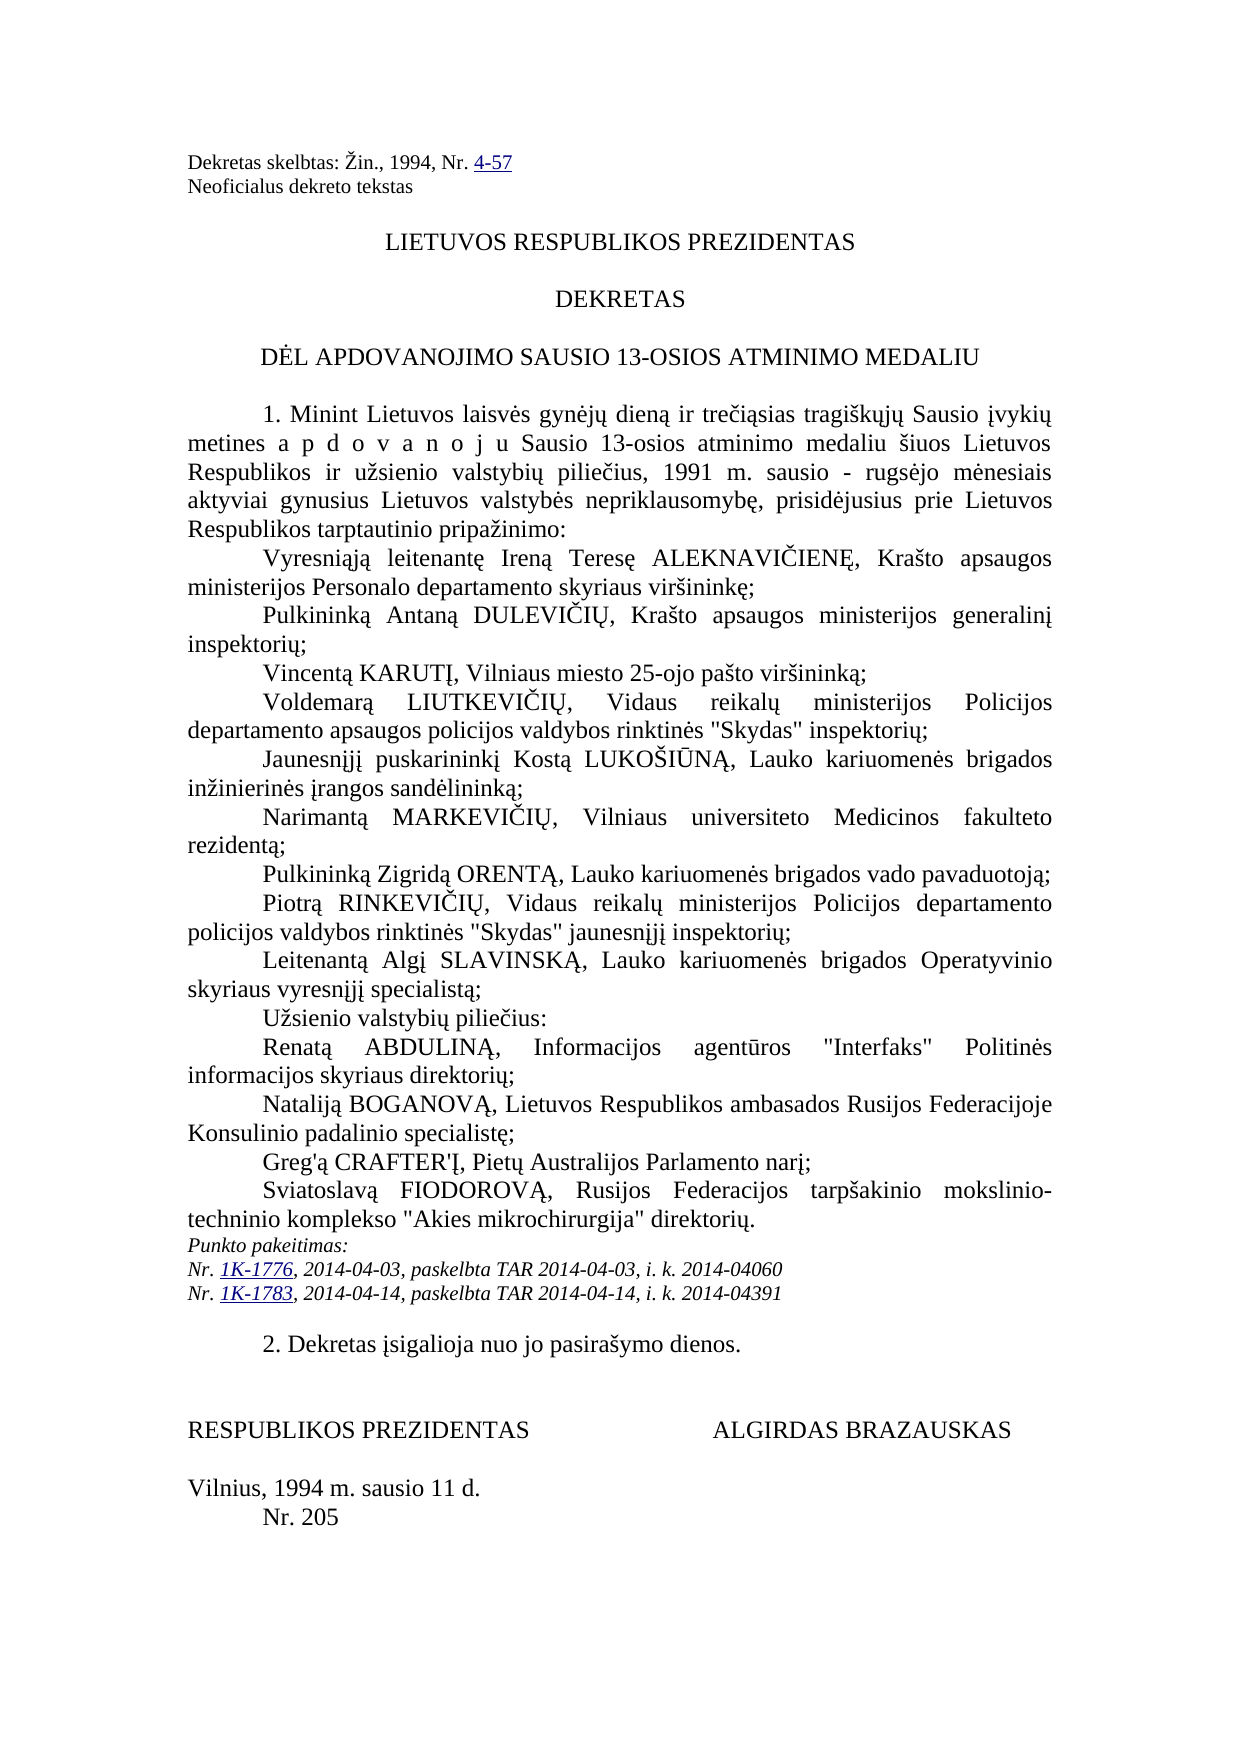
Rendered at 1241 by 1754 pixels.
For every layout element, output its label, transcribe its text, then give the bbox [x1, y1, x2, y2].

text DĖL APDOVANOJIMO SAUSIO 13-OSIOS ATMINIMO MEDALIU [187, 342, 1053, 371]
text Leitenantą Algį SLAVINSKĄ, Lauko kariuomenės brigados Operatyvinio skyriaus vyresnįjį specialistą; [187, 946, 1053, 1003]
text Piotrą RINKEVIČIŲ, Vidaus reikalų ministerijos Policijos departamento policijos valdybos rinktinės "Skydas" jaunesnįjį inspektorių; [187, 888, 1053, 946]
text Narimantą MARKEVIČIŲ, Vilniaus universiteto Medicinos fakulteto rezidentą; [187, 802, 1053, 859]
text Pulkininką Zigridą ORENTĄ, Lauko kariuomenės brigados vado pavaduotoją; [187, 859, 1053, 888]
text RESPUBLIKOS PREZIDENTAS ALGIRDAS BRAZAUSKAS [187, 1416, 1053, 1444]
text Punkto pakeitimas: [187, 1233, 1053, 1257]
text 2. Dekretas įsigalioja nuo jo pasirašymo dienos. [187, 1329, 1053, 1358]
text Dekretas skelbtas: Žin., 1994, Nr. 4-57 [187, 150, 1053, 174]
text Nr. 1K-1776, 2014-04-03, paskelbta TAR 2014-04-03, i. k. 2014-04060 [187, 1257, 1053, 1281]
text Jaunesnįjį puskarininkį Kostą LUKOŠIŪNĄ, Lauko kariuomenės brigados inžinierinės įrangos sandėlininką; [187, 744, 1053, 802]
text Greg'ą CRAFTER'Į, Pietų Australijos Parlamento narį; [187, 1147, 1053, 1176]
text 1. Minint Lietuvos laisvės gynėjų dieną ir trečiąsias tragiškųjų Sausio įvykių metines a p d o v a n o j u Sausio 13-osios atminimo medaliu šiuos Lietuvos Respublikos ir užsienio valstybių piliečius, 1991 m. sausio - rugsėjo mėnesiais aktyviai gynusius Lietuvos valstybės nepriklausomybę, prisidėjusius prie Lietuvos Respublikos tarptautinio pripažinimo: [187, 399, 1053, 543]
text Nr. 1K-1783, 2014-04-14, paskelbta TAR 2014-04-14, i. k. 2014-04391 [187, 1281, 1053, 1305]
text Pulkininką Antaną DULEVIČIŲ, Krašto apsaugos ministerijos generalinį inspektorių; [187, 601, 1053, 658]
text Užsienio valstybių piliečius: [187, 1003, 1053, 1032]
text Vilnius, 1994 m. sausio 11 d. [187, 1473, 1053, 1502]
text Neoficialus dekreto tekstas [187, 174, 1053, 198]
text Sviatoslavą FIODOROVĄ, Rusijos Federacijos tarpšakinio mokslinio-techninio komplekso "Akies mikrochirurgija" direktorių. [187, 1176, 1053, 1233]
text DEKRETAS [187, 284, 1053, 313]
text Nr. 205 [187, 1502, 1053, 1531]
text Vincentą KARUTĮ, Vilniaus miesto 25-ojo pašto viršininką; [187, 658, 1053, 687]
text Voldemarą LIUTKEVIČIŲ, Vidaus reikalų ministerijos Policijos departamento apsaugos policijos valdybos rinktinės "Skydas" inspektorių; [187, 687, 1053, 744]
text Nataliją BOGANOVĄ, Lietuvos Respublikos ambasados Rusijos Federacijoje Konsulinio padalinio specialistę; [187, 1089, 1053, 1147]
text Vyresniąją leitenantę Ireną Teresę ALEKNAVIČIENĘ, Krašto apsaugos ministerijos Personalo departamento skyriaus viršininkę; [187, 543, 1053, 601]
text LIETUVOS RESPUBLIKOS PREZIDENTAS [187, 227, 1053, 256]
text Renatą ABDULINĄ, Informacijos agentūros "Interfaks" Politinės informacijos skyriaus direktorių; [187, 1032, 1053, 1089]
